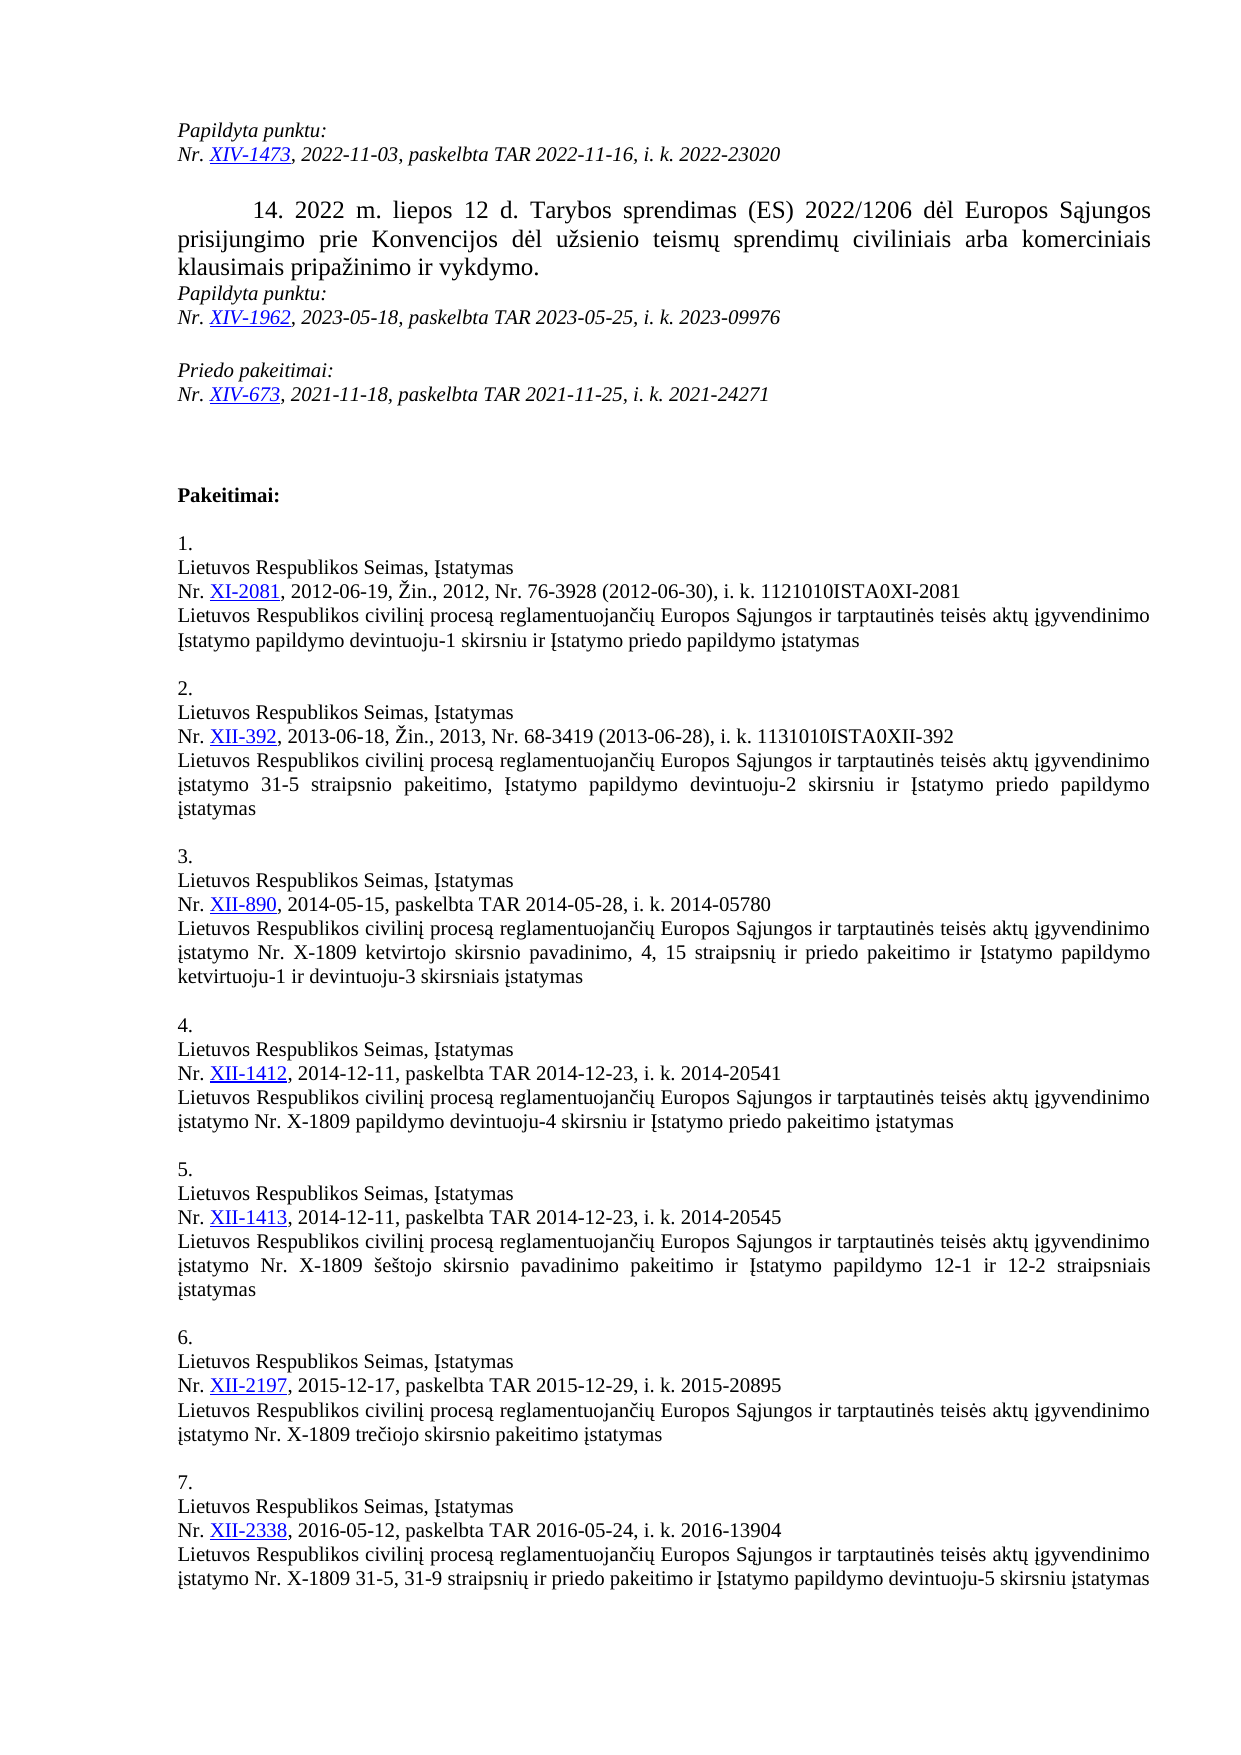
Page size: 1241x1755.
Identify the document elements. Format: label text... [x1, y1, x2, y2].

text Nr. XIV-673, 2021-11-18, paskelbta TAR 2021-11-25, i. k. 2021-24271 [177, 382, 1152, 406]
text Lietuvos Respublikos civilinį procesą reglamentuojančių Europos Sąjungos ir tarptautinės teisės aktų įgyvendinimo įstatymo Nr. X-1809 ketvirtojo skirsnio pavadinimo, 4, 15 straipsnių ir priedo pakeitimo ir Įstatymo papildymo ketvirtuoju-1 ir devintuoju-3 skirsniais įstatymas [177, 916, 1152, 988]
text Lietuvos Respublikos civilinį procesą reglamentuojančių Europos Sąjungos ir tarptautinės teisės aktų įgyvendinimo įstatymo Nr. X-1809 31-5, 31-9 straipsnių ir priedo pakeitimo ir Įstatymo papildymo devintuoju-5 skirsniu įstatymas [177, 1542, 1152, 1590]
text Papildyta punktu: [177, 281, 1152, 305]
text 2. [177, 676, 1152, 700]
text 5. [177, 1157, 1152, 1181]
text Lietuvos Respublikos civilinį procesą reglamentuojančių Europos Sąjungos ir tarptautinės teisės aktų įgyvendinimo įstatymo Nr. X-1809 šeštojo skirsnio pavadinimo pakeitimo ir Įstatymo papildymo 12-1 ir 12-2 straipsniais įstatymas [177, 1229, 1152, 1301]
text Nr. XIV-1962, 2023-05-18, paskelbta TAR 2023-05-25, i. k. 2023-09976 [177, 305, 1152, 329]
text 14. 2022 m. liepos 12 d. Tarybos sprendimas (ES) 2022/1206 dėl Europos Sąjungos prisijungimo prie Konvencijos dėl užsienio teismų sprendimų civiliniais arba komerciniais klausimais pripažinimo ir vykdymo. [177, 195, 1152, 281]
text Lietuvos Respublikos civilinį procesą reglamentuojančių Europos Sąjungos ir tarptautinės teisės aktų įgyvendinimo įstatymo 31-5 straipsnio pakeitimo, Įstatymo papildymo devintuoju-2 skirsniu ir Įstatymo priedo papildymo įstatymas [177, 748, 1152, 820]
text 7. [177, 1470, 1152, 1494]
text Nr. XII-392, 2013-06-18, Žin., 2013, Nr. 68-3419 (2013-06-28), i. k. 1131010ISTA0XII-392 [177, 724, 1152, 748]
text Papildyta punktu: [177, 118, 1152, 142]
text Nr. XII-1413, 2014-12-11, paskelbta TAR 2014-12-23, i. k. 2014-20545 [177, 1205, 1152, 1229]
text 4. [177, 1012, 1152, 1037]
text Lietuvos Respublikos Seimas, Įstatymas [177, 555, 1152, 579]
text Lietuvos Respublikos civilinį procesą reglamentuojančių Europos Sąjungos ir tarptautinės teisės aktų įgyvendinimo įstatymo Nr. X-1809 papildymo devintuoju-4 skirsniu ir Įstatymo priedo pakeitimo įstatymas [177, 1085, 1152, 1133]
text Lietuvos Respublikos Seimas, Įstatymas [177, 1349, 1152, 1373]
text 3. [177, 844, 1152, 868]
text Lietuvos Respublikos Seimas, Įstatymas [177, 868, 1152, 892]
text Lietuvos Respublikos civilinį procesą reglamentuojančių Europos Sąjungos ir tarptautinės teisės aktų įgyvendinimo Įstatymo papildymo devintuoju-1 skirsniu ir Įstatymo priedo papildymo įstatymas [177, 603, 1152, 652]
text 1. [177, 531, 1152, 555]
text Priedo pakeitimai: [177, 358, 1152, 382]
text Nr. XIV-1473, 2022-11-03, paskelbta TAR 2022-11-16, i. k. 2022-23020 [177, 142, 1152, 166]
text Nr. XII-1412, 2014-12-11, paskelbta TAR 2014-12-23, i. k. 2014-20541 [177, 1061, 1152, 1085]
text Nr. XII-2197, 2015-12-17, paskelbta TAR 2015-12-29, i. k. 2015-20895 [177, 1373, 1152, 1397]
text Nr. XII-890, 2014-05-15, paskelbta TAR 2014-05-28, i. k. 2014-05780 [177, 892, 1152, 916]
text Lietuvos Respublikos Seimas, Įstatymas [177, 1494, 1152, 1518]
text Lietuvos Respublikos Seimas, Įstatymas [177, 700, 1152, 724]
text Lietuvos Respublikos civilinį procesą reglamentuojančių Europos Sąjungos ir tarptautinės teisės aktų įgyvendinimo įstatymo Nr. X-1809 trečiojo skirsnio pakeitimo įstatymas [177, 1397, 1152, 1446]
text Nr. XII-2338, 2016-05-12, paskelbta TAR 2016-05-24, i. k. 2016-13904 [177, 1518, 1152, 1542]
text 6. [177, 1325, 1152, 1349]
text Lietuvos Respublikos Seimas, Įstatymas [177, 1181, 1152, 1205]
text Pakeitimai: [177, 483, 1152, 507]
text Nr. XI-2081, 2012-06-19, Žin., 2012, Nr. 76-3928 (2012-06-30), i. k. 1121010ISTA0XI-2081 [177, 579, 1152, 603]
text Lietuvos Respublikos Seimas, Įstatymas [177, 1037, 1152, 1061]
